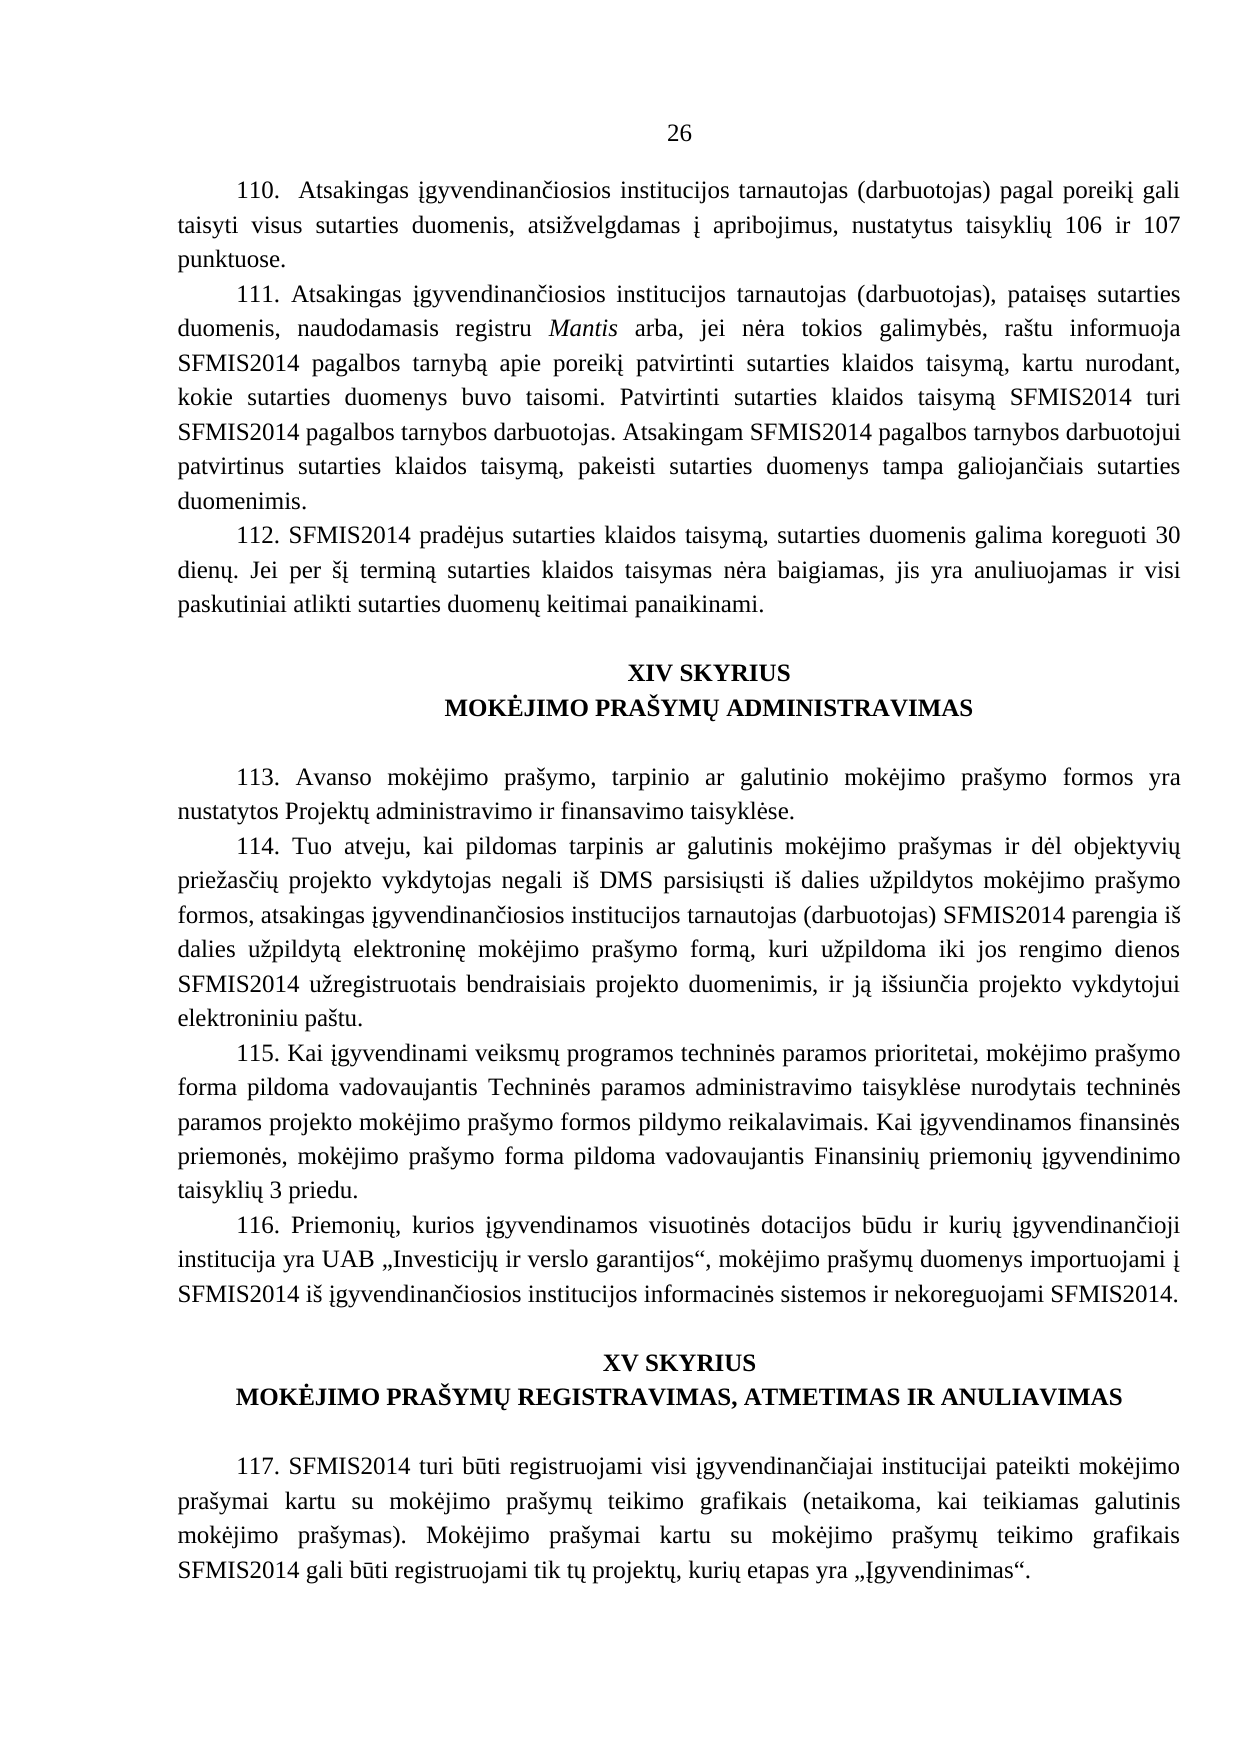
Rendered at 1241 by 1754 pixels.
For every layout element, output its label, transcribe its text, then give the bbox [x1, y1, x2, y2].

text 110. Atsakingas įgyvendinančiosios institucijos tarnautojas (darbuotojas) pagal poreikį gali taisyti visus sutarties duomenis, atsižvelgdamas į apribojimus, nustatytus taisyklių 106 ir 107 punktuose. [177, 176, 1181, 273]
text 115. Kai įgyvendinami veiksmų programos techninės paramos prioritetai, mokėjimo prašymo forma pildoma vadovaujantis Techninės paramos administravimo taisyklėse nurodytais techninės paramos projekto mokėjimo prašymo formos pildymo reikalavimais. Kai įgyvendinamos finansinės priemonės, mokėjimo prašymo forma pildoma vadovaujantis Finansinių priemonių įgyvendinimo taisyklių 3 priedu. [177, 1038, 1181, 1204]
text 113. Avanso mokėjimo prašymo, tarpinio ar galutinio mokėjimo prašymo formos yra nustatytos Projektų administravimo ir finansavimo taisyklėse. [177, 762, 1181, 825]
text 111. Atsakingas įgyvendinančiosios institucijos tarnautojas (darbuotojas), pataisęs sutarties duomenis, naudodamasis registru Mantis arba, jei nėra tokios galimybės, raštu informuoja SFMIS2014 pagalbos tarnybą apie poreikį patvirtinti sutarties klaidos taisymą, kartu nurodant, kokie sutarties duomenys buvo taisomi. Patvirtinti sutarties klaidos taisymą SFMIS2014 turi SFMIS2014 pagalbos tarnybos darbuotojas. Atsakingam SFMIS2014 pagalbos tarnybos darbuotojui patvirtinus sutarties klaidos taisymą, pakeisti sutarties duomenys tampa galiojančiais sutarties duomenimis. [177, 279, 1181, 515]
text XV SKYRIUS [177, 1348, 1181, 1377]
text MOKĖJIMO PRAŠYMŲ ADMINISTRAVIMAS [177, 693, 1181, 722]
text 116. Priemonių, kurios įgyvendinamos visuotinės dotacijos būdu ir kurių įgyvendinančioji institucija yra UAB „Investicijų ir verslo garantijos“, mokėjimo prašymų duomenys importuojami į SFMIS2014 iš įgyvendinančiosios institucijos informacinės sistemos ir nekoreguojami SFMIS2014. [177, 1210, 1181, 1308]
text 117. SFMIS2014 turi būti registruojami visi įgyvendinančiajai institucijai pateikti mokėjimo prašymai kartu su mokėjimo prašymų teikimo grafikais (netaikoma, kai teikiamas galutinis mokėjimo prašymas). Mokėjimo prašymai kartu su mokėjimo prašymų teikimo grafikais SFMIS2014 gali būti registruojami tik tų projektų, kurių etapas yra „Įgyvendinimas“. [177, 1451, 1181, 1583]
text XIV SKYRIUS [177, 658, 1181, 687]
text 112. SFMIS2014 pradėjus sutarties klaidos taisymą, sutarties duomenis galima koreguoti 30 dienų. Jei per šį terminą sutarties klaidos taisymas nėra baigiamas, jis yra anuliuojamas ir visi paskutiniai atlikti sutarties duomenų keitimai panaikinami. [177, 520, 1181, 618]
text MOKĖJIMO PRAŠYMŲ REGISTRAVIMAS, ATMETIMAS IR ANULIAVIMAS [177, 1382, 1181, 1411]
text 114. Tuo atveju, kai pildomas tarpinis ar galutinis mokėjimo prašymas ir dėl objektyvių priežasčių projekto vykdytojas negali iš DMS parsisiųsti iš dalies užpildytos mokėjimo prašymo formos, atsakingas įgyvendinančiosios institucijos tarnautojas (darbuotojas) SFMIS2014 parengia iš dalies užpildytą elektroninę mokėjimo prašymo formą, kuri užpildoma iki jos rengimo dienos SFMIS2014 užregistruotais bendraisiais projekto duomenimis, ir ją išsiunčia projekto vykdytojui elektroniniu paštu. [177, 831, 1181, 1032]
